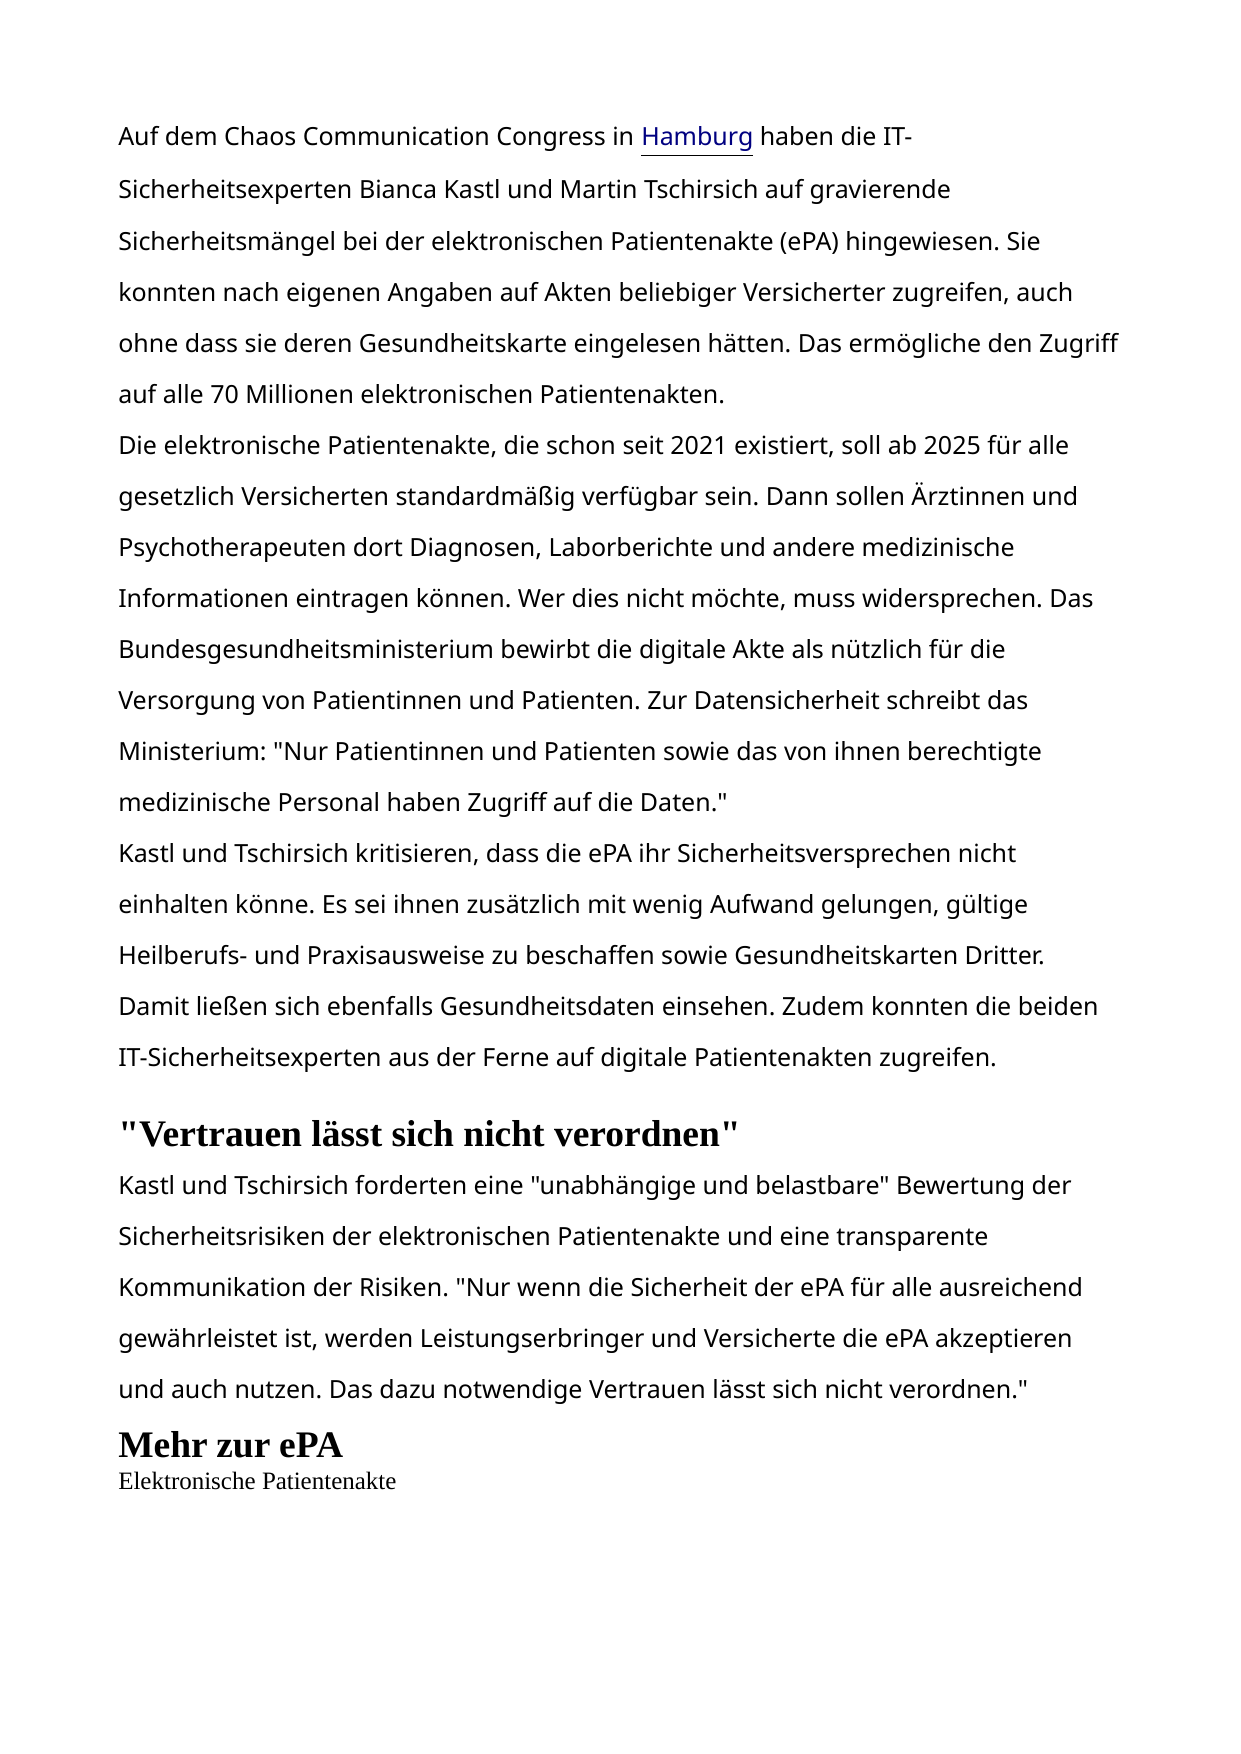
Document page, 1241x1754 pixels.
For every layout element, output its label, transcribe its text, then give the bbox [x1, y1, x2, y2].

text Kastl und Tschirsich kritisieren, dass die ePA ihr Sicherheitsversprechen nicht einhalten könne. Es sei ihnen zusätzlich mit wenig Aufwand gelungen, gültige Heilberufs- und Praxisausweise zu beschaffen sowie Gesundheitskarten Dritter. Damit ließen sich ebenfalls Gesundheitsdaten einsehen. Zudem konnten die beiden IT-Sicherheitsexperten aus der Ferne auf digitale Patientenakten zugreifen. [118, 836, 1122, 1074]
subtitle Mehr zur ePA [118, 1423, 1122, 1466]
subtitle "Vertrauen lässt sich nicht verordnen" [118, 1112, 1122, 1155]
text Die elektronische Patientenakte, die schon seit 2021 existiert, soll ab 2025 für alle gesetzlich Versicherten standardmäßig verfügbar sein. Dann sollen Ärztinnen und Psychotherapeuten dort Diagnosen, Laborberichte und andere medizinische Informationen eintragen können. Wer dies nicht möchte, muss widersprechen. Das Bundesgesundheitsministerium bewirbt die digitale Akte als nützlich für die Versorgung von Patientinnen und Patienten. Zur Datensicherheit schreibt das Ministerium: "Nur Patientinnen und Patienten sowie das von ihnen berechtigte medizinische Personal haben Zugriff auf die Daten." [118, 427, 1122, 819]
text Kastl und Tschirsich forderten eine "unabhängige und belastbare" Bewertung der Sicherheitsrisiken der elektronischen Patientenakte und eine transparente Kommunikation der Risiken. "Nur wenn die Sicherheit der ePA für alle ausreichend gewährleistet ist, werden Leistungserbringer und Versicherte die ePA akzeptieren und auch nutzen. Das dazu notwendige Vertrauen lässt sich nicht verordnen." [118, 1167, 1122, 1406]
text Elektronische Patientenakte [118, 1466, 1122, 1494]
text Auf dem Chaos Communication Congress in Hamburg haben die IT-Sicherheitsexperten Bianca Kastl und Martin Tschirsich auf gravierende Sicherheitsmängel bei der elektronischen Patientenakte (ePA) hingewiesen. Sie konnten nach eigenen Angaben auf Akten beliebiger Versicherter zugreifen, auch ohne dass sie deren Gesundheitskarte eingelesen hätten. Das ermögliche den Zugriff auf alle 70 Millionen elektronischen Patientenakten. [118, 118, 1122, 410]
